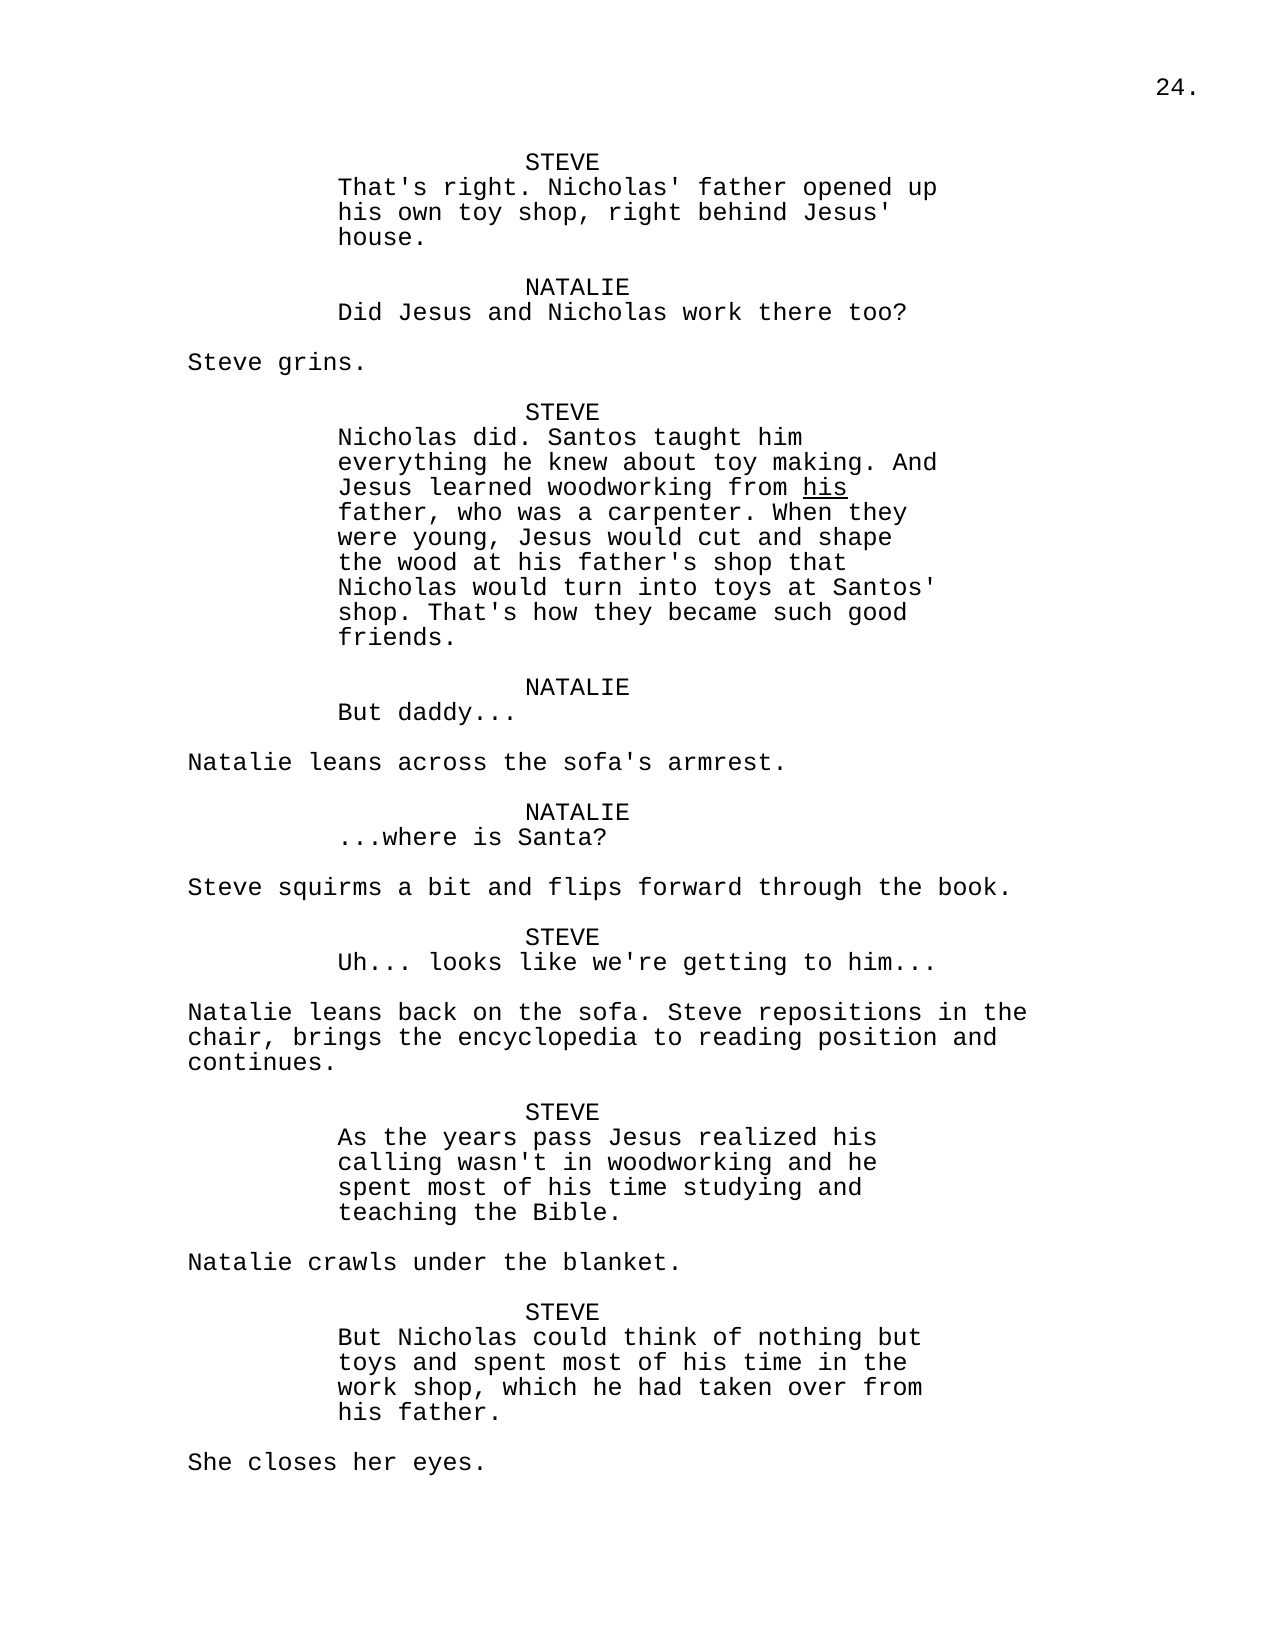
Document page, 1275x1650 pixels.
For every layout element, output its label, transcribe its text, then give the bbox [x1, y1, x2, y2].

text Natalie leans across the sofa's armrest. [187, 750, 1087, 775]
text But daddy... [337, 700, 937, 725]
text Natalie [525, 800, 1087, 825]
text As the years pass Jesus realized his calling wasn't in woodworking and he spent most of his time studying and teaching the Bible. [337, 1125, 937, 1225]
text Steve [525, 150, 1087, 175]
text Natalie leans back on the sofa. Steve repositions in the chair, brings the encyclopedia to reading position and continues. [187, 1000, 1087, 1075]
text Steve squirms a bit and flips forward through the book. [187, 875, 1087, 900]
text Steve [525, 1300, 1087, 1325]
text ...where is Santa? [337, 825, 937, 850]
text Uh... looks like we're getting to him... [337, 950, 937, 975]
text Did Jesus and Nicholas work there too? [337, 300, 937, 325]
text That's right. Nicholas' father opened up his own toy shop, right behind Jesus' house. [337, 175, 937, 250]
text But Nicholas could think of nothing but toys and spent most of his time in the work shop, which he had taken over from his father. [337, 1325, 937, 1425]
text Steve [525, 925, 1087, 950]
text Steve grins. [187, 350, 1087, 375]
text She closes her eyes. [187, 1450, 1087, 1475]
text Natalie [525, 675, 1087, 700]
text Steve [525, 1100, 1087, 1125]
text Steve [525, 400, 1087, 425]
text Natalie crawls under the blanket. [187, 1250, 1087, 1275]
text Nicholas did. Santos taught him everything he knew about toy making. And Jesus learned woodworking from his father, who was a carpenter. When they were young, Jesus would cut and shape the wood at his father's shop that Nicholas would turn into toys at Santos' shop. That's how they became such good friends. [337, 425, 937, 650]
text Natalie [525, 275, 1087, 300]
